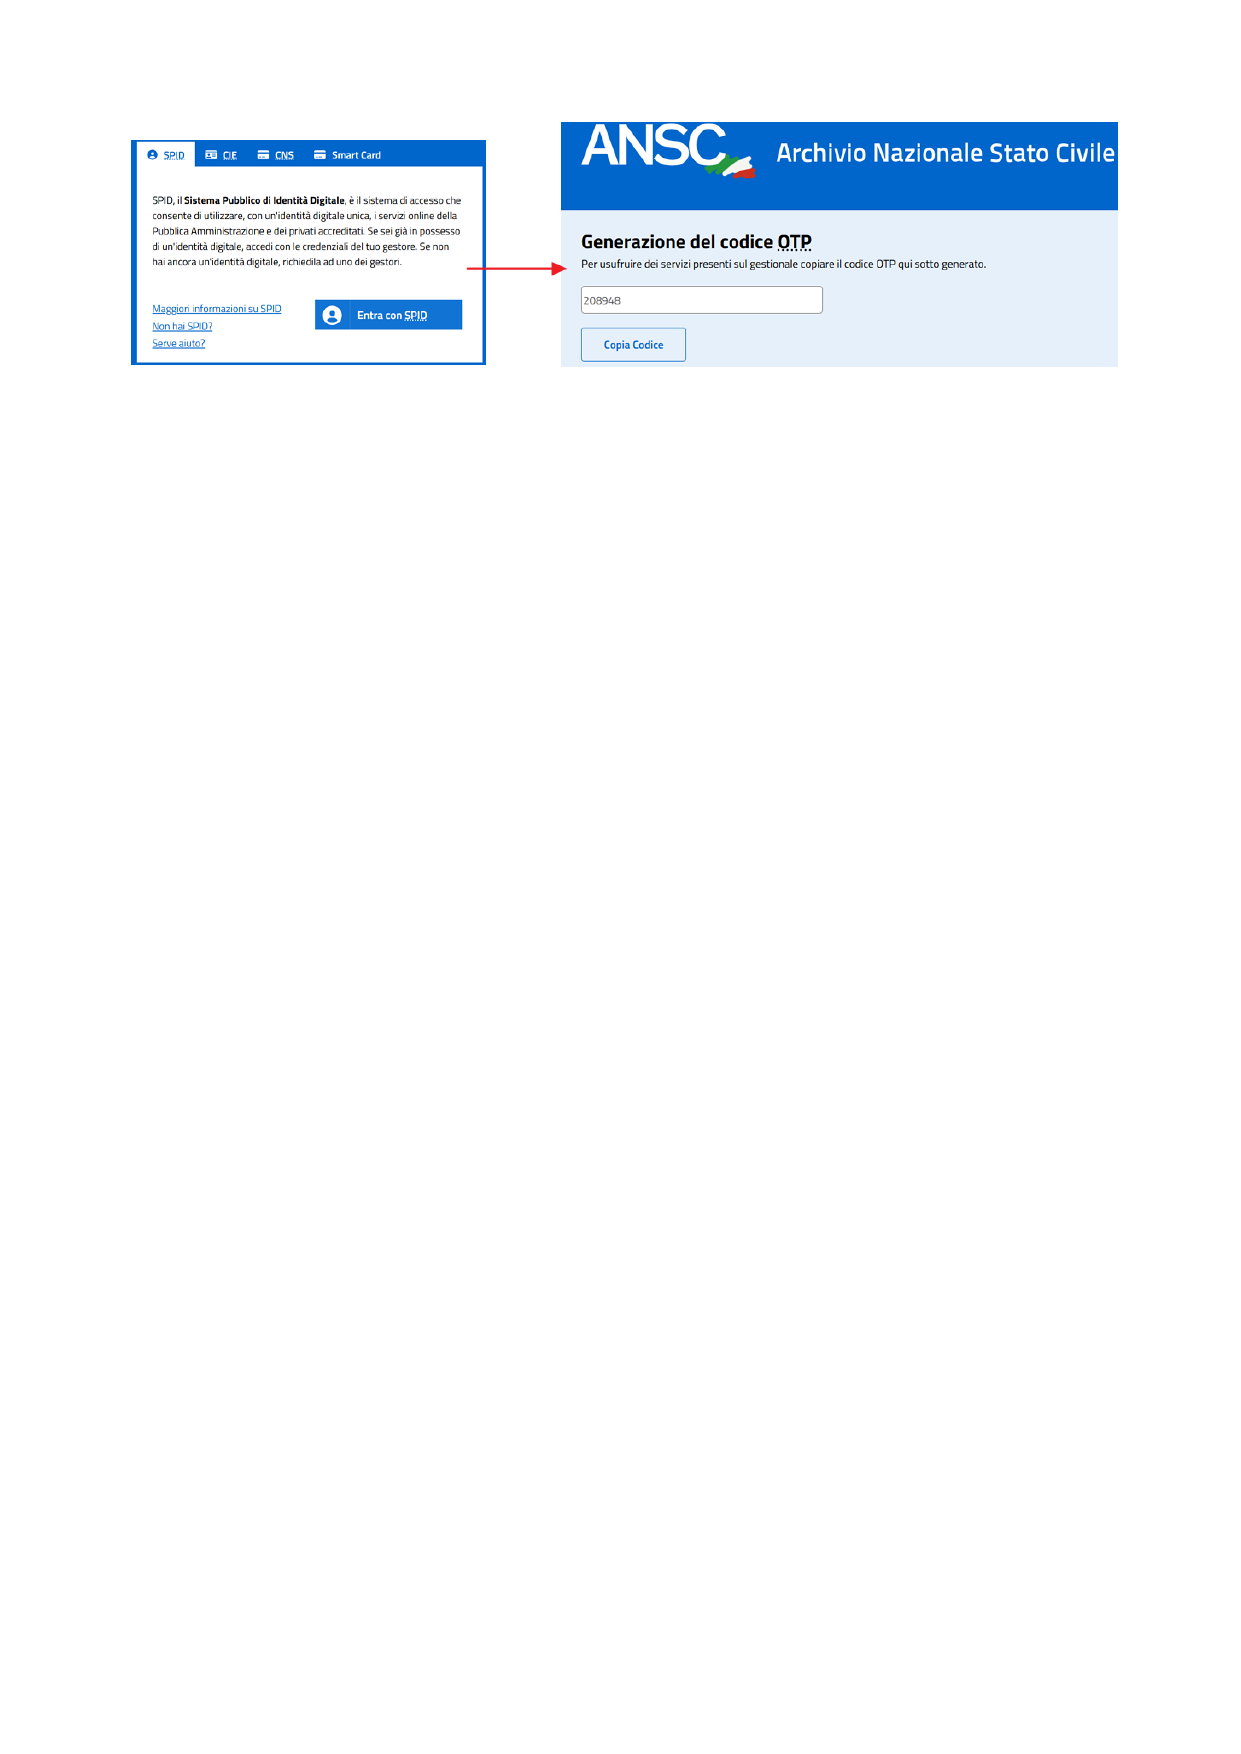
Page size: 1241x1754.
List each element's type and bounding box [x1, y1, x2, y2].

picture [118, 118, 1123, 375]
